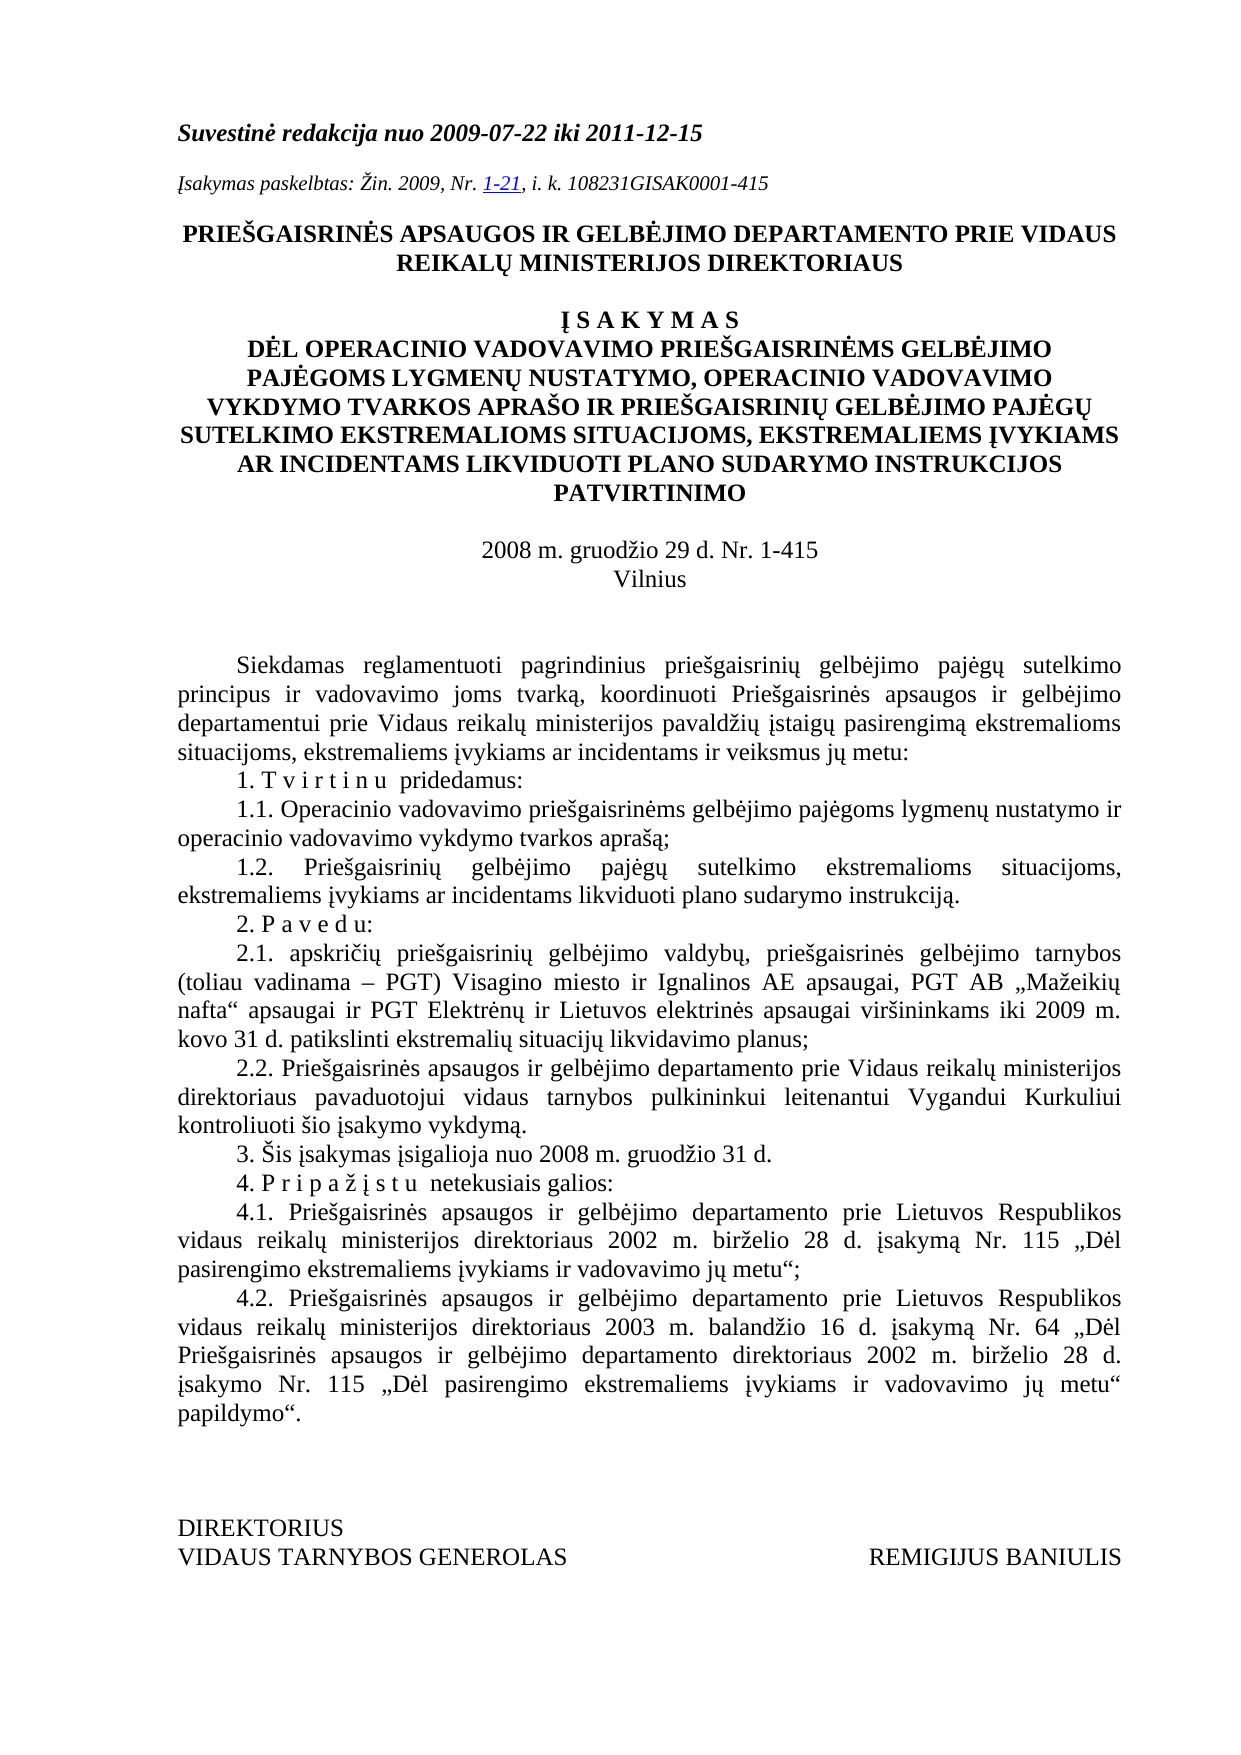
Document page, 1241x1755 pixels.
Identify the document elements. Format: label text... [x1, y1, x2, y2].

text 4.2. Priešgaisrinės apsaugos ir gelbėjimo departamento prie Lietuvos Respublikos vidaus reikalų ministerijos direktoriaus 2003 m. balandžio 16 d. įsakymą Nr. 64 „Dėl Priešgaisrinės apsaugos ir gelbėjimo departamento direktoriaus 2002 m. birželio 28 d. įsakymo Nr. 115 „Dėl pasirengimo ekstremaliems įvykiams ir vadovavimo jų metu“ papildymo“. [177, 1283, 1122, 1427]
text 1.1. Operacinio vadovavimo priešgaisrinėms gelbėjimo pajėgoms lygmenų nustatymo ir operacinio vadovavimo vykdymo tvarkos aprašą; [177, 794, 1122, 852]
text Siekdamas reglamentuoti pagrindinius priešgaisrinių gelbėjimo pajėgų sutelkimo principus ir vadovavimo joms tvarką, koordinuoti Priešgaisrinės apsaugos ir gelbėjimo departamentui prie Vidaus reikalų ministerijos pavaldžių įstaigų pasirengimą ekstremalioms situacijoms, ekstremaliems įvykiams ar incidentams ir veiksmus jų metu: [177, 650, 1122, 765]
text DĖL OPERACINIO VADOVAVIMO PRIEŠGAISRINĖMS GELBĖJIMO PAJĖGOMS LYGMENŲ NUSTATYMO, OPERACINIO VADOVAVIMO VYKDYMO TVARKOS APRAŠO IR PRIEŠGAISRINIŲ GELBĖJIMO PAJĖGŲ SUTELKIMO EKSTREMALIOMS SITUACIJOMS, EKSTREMALIEMS ĮVYKIAMS AR INCIDENTAMS LIKVIDUOTI PLANO SUDARYMO INSTRUKCIJOS PATVIRTINIMO [177, 334, 1122, 507]
text DIREKTORIUS [177, 1513, 1122, 1542]
text 2.1. apskričių priešgaisrinių gelbėjimo valdybų, priešgaisrinės gelbėjimo tarnybos (toliau vadinama – PGT) Visagino miesto ir Ignalinos AE apsaugai, PGT AB „Mažeikių nafta“ apsaugai ir PGT Elektrėnų ir Lietuvos elektrinės apsaugai viršininkams iki 2009 m. kovo 31 d. patikslinti ekstremalių situacijų likvidavimo planus; [177, 938, 1122, 1053]
text 3. Šis įsakymas įsigalioja nuo 2008 m. gruodžio 31 d. [177, 1139, 1122, 1168]
text VIDAUS TARNYBOS GENEROLAS REMIGIJUS BANIULIS [177, 1542, 1122, 1570]
text 2. Pavedu: [177, 909, 1122, 938]
text Įsakymas paskelbtas: Žin. 2009, Nr. 1-21, i. k. 108231GISAK0001-415 [177, 171, 1122, 195]
text Suvestinė redakcija nuo 2009-07-22 iki 2011-12-15 [177, 118, 1122, 147]
text Vilnius [177, 564, 1122, 593]
text 1. Tvirtinu pridedamus: [177, 765, 1122, 794]
text 2008 m. gruodžio 29 d. Nr. 1-415 [177, 535, 1122, 564]
text ĮSAKYMAS [177, 305, 1122, 334]
text PRIEŠGAISRINĖS APSAUGOS IR GELBĖJIMO DEPARTAMENTO PRIE VIDAUS REIKALŲ MINISTERIJOS DIREKTORIAUS [177, 219, 1122, 277]
text 2.2. Priešgaisrinės apsaugos ir gelbėjimo departamento prie Vidaus reikalų ministerijos direktoriaus pavaduotojui vidaus tarnybos pulkininkui leitenantui Vygandui Kurkuliui kontroliuoti šio įsakymo vykdymą. [177, 1053, 1122, 1139]
text 4.1. Priešgaisrinės apsaugos ir gelbėjimo departamento prie Lietuvos Respublikos vidaus reikalų ministerijos direktoriaus 2002 m. birželio 28 d. įsakymą Nr. 115 „Dėl pasirengimo ekstremaliems įvykiams ir vadovavimo jų metu“; [177, 1197, 1122, 1283]
text 1.2. Priešgaisrinių gelbėjimo pajėgų sutelkimo ekstremalioms situacijoms, ekstremaliems įvykiams ar incidentams likviduoti plano sudarymo instrukciją. [177, 852, 1122, 909]
text 4. Pripažįstu netekusiais galios: [177, 1168, 1122, 1197]
